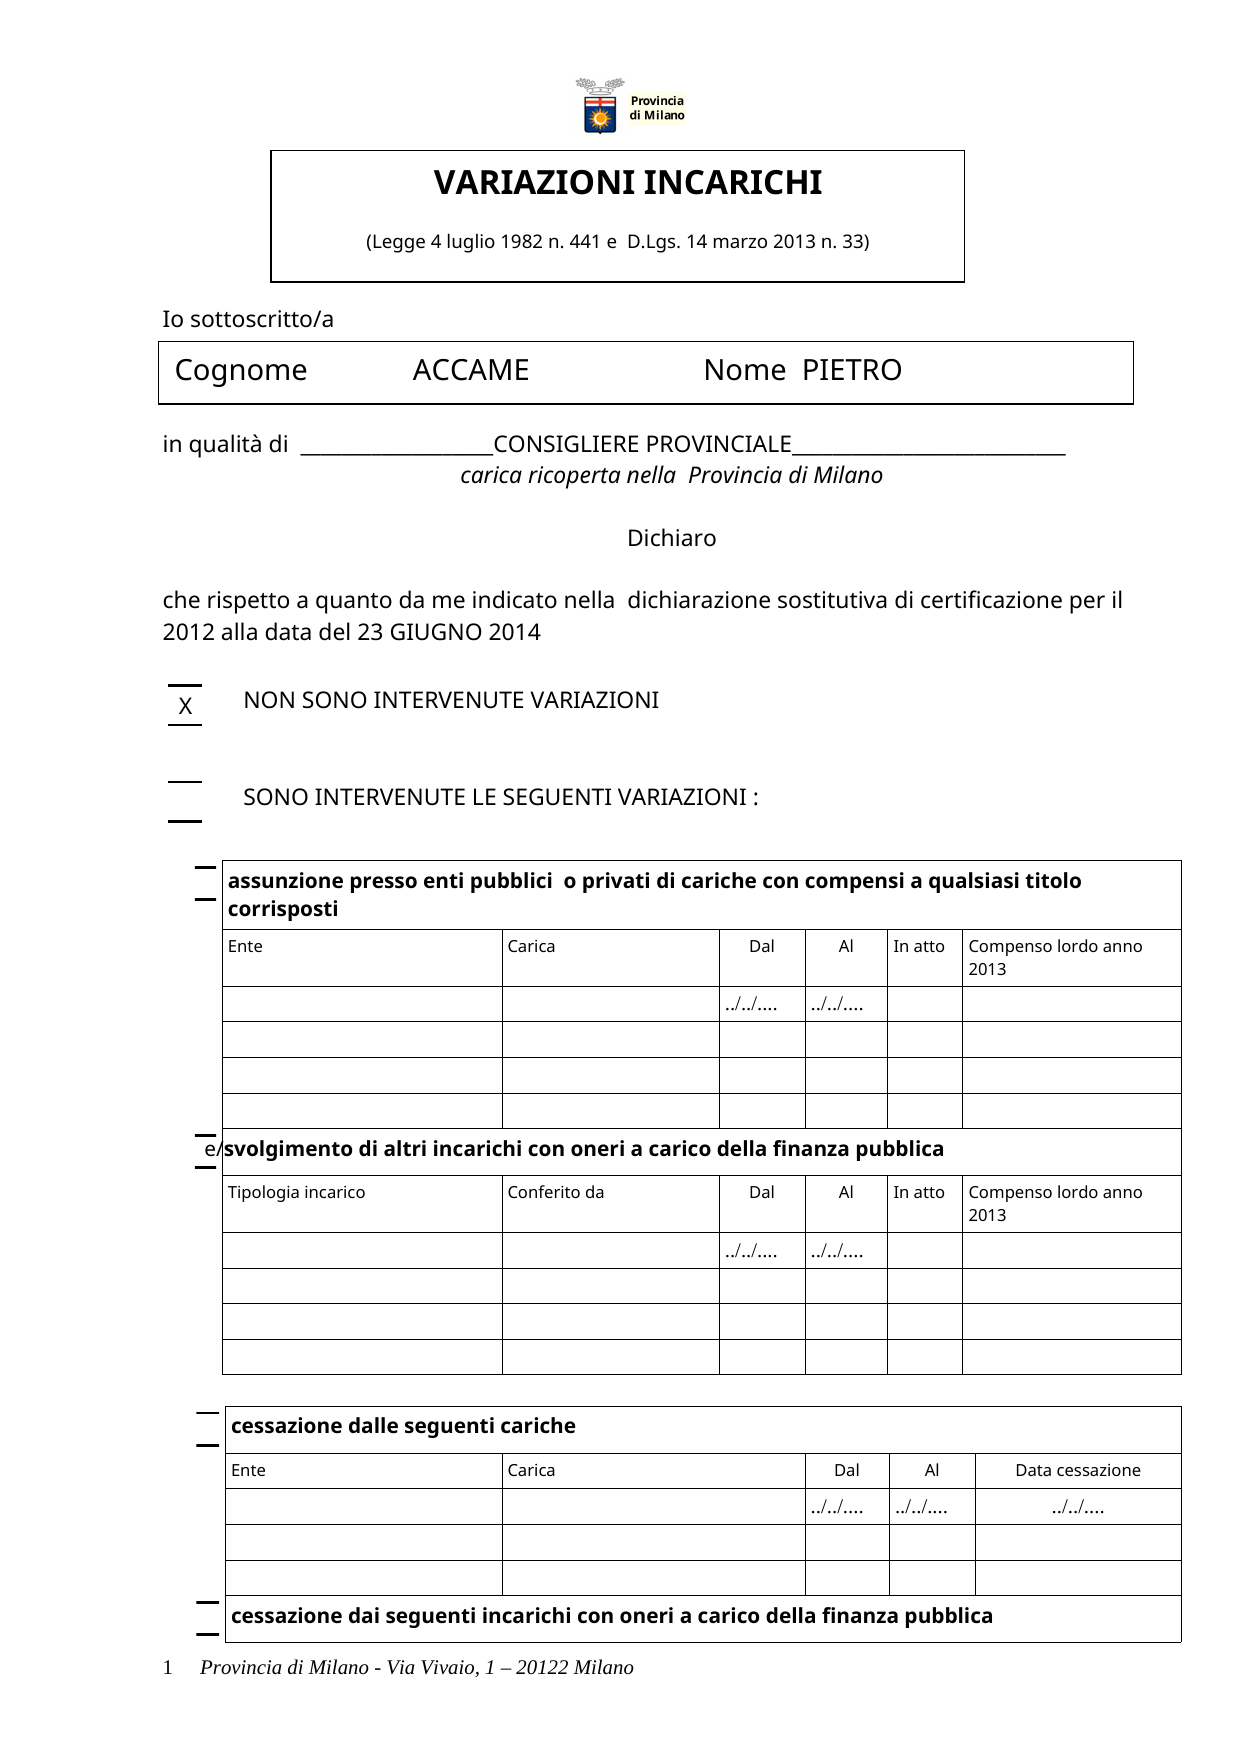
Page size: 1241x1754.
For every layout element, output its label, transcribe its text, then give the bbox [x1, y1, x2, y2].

table_cell [720, 1304, 805, 1339]
table_cell [503, 1058, 719, 1092]
table_cell [888, 1233, 962, 1267]
table_header [191, 1406, 225, 1453]
table_cell [806, 1094, 887, 1128]
table_cell [888, 1340, 962, 1374]
table_cell Dal [806, 1454, 889, 1488]
table_cell [806, 1304, 887, 1339]
table_cell Ente [226, 1454, 502, 1488]
table_header [208, 678, 237, 732]
table_cell [223, 1269, 502, 1303]
table_cell Data cessazione [976, 1454, 1181, 1488]
table_cell [503, 1340, 719, 1374]
table_header NON SONO INTERVENUTE VARIAZIONI [238, 678, 1181, 732]
table_cell [963, 1340, 1181, 1374]
table_header X [163, 678, 208, 732]
table_cell [191, 1560, 225, 1595]
table_cell [963, 1233, 1181, 1267]
text Cognome ACCAME Nome PIETRO [174, 349, 1118, 389]
table_cell [208, 732, 237, 775]
text Dichiaro [162, 522, 1181, 553]
table_cell ../../.... [720, 987, 805, 1021]
table_cell [223, 1340, 502, 1374]
table_cell ../../.... [890, 1489, 975, 1524]
table_cell [189, 1128, 222, 1175]
table_cell [806, 1058, 887, 1092]
table_cell Dal [720, 1176, 805, 1232]
table_cell [503, 1022, 719, 1057]
table_cell [503, 1094, 719, 1128]
table_cell [223, 1058, 502, 1092]
table_cell cessazione dai seguenti incarichi con oneri a carico della finanza pubblica [226, 1596, 1181, 1642]
table_cell [806, 1340, 887, 1374]
table_cell [226, 1489, 502, 1524]
table_cell [208, 775, 237, 829]
table_cell [888, 1058, 962, 1092]
table_cell [189, 1303, 222, 1339]
table_cell ../../.... [976, 1489, 1181, 1524]
table_cell [720, 1340, 805, 1374]
table_cell [888, 987, 962, 1021]
table_cell [806, 1022, 887, 1057]
table_cell SONO INTERVENUTE LE SEGUENTI VARIAZIONI : [238, 775, 1181, 829]
table_cell [223, 987, 502, 1021]
table_cell [163, 732, 208, 775]
table_cell [888, 1269, 962, 1303]
table_cell [720, 1269, 805, 1303]
table_cell In atto [888, 1176, 962, 1232]
table_cell [963, 1022, 1181, 1057]
table_cell [888, 1304, 962, 1339]
table_cell [888, 1022, 962, 1057]
table_cell [189, 1339, 222, 1374]
table_cell [806, 1561, 889, 1595]
table_cell Al [806, 1176, 887, 1232]
table_cell [223, 1233, 502, 1267]
table_cell [223, 1304, 502, 1339]
table_cell [720, 1058, 805, 1092]
table_cell ../../.... [806, 1233, 887, 1267]
table_cell Carica [503, 1454, 805, 1488]
table_cell [189, 1057, 222, 1092]
table_cell [888, 1094, 962, 1128]
subtitle VARIAZIONI INCARICHI [316, 159, 949, 204]
table_cell [189, 1268, 222, 1303]
table_cell [806, 1525, 889, 1559]
text in qualità di ___________________CONSIGLIERE PROVINCIALE___________________________ [162, 428, 1181, 459]
table_cell [963, 1304, 1181, 1339]
table_cell [189, 929, 222, 986]
table_cell [503, 1525, 805, 1559]
table_header [189, 860, 222, 928]
table_cell [963, 1058, 1181, 1092]
table_cell ../../.... [806, 1489, 889, 1524]
table_cell [226, 1561, 502, 1595]
table_cell [223, 1022, 502, 1057]
table_cell Al [806, 930, 887, 986]
table_cell Compenso lordo anno 2013 [963, 1176, 1181, 1232]
table_cell [226, 1525, 502, 1559]
table_cell [189, 1093, 222, 1128]
table_cell [503, 987, 719, 1021]
table_header cessazione dalle seguenti cariche [226, 1407, 1181, 1453]
text Io sottoscritto/a [162, 303, 1181, 334]
table_cell Al [890, 1454, 975, 1488]
table_cell [720, 1094, 805, 1128]
table_cell [189, 986, 222, 1021]
table_cell e/svolgimento di altri incarichi con oneri a carico della finanza pubblica [223, 1129, 1181, 1175]
table_cell [976, 1561, 1181, 1595]
table_cell [806, 1269, 887, 1303]
table_cell [890, 1525, 975, 1559]
table_cell [223, 1094, 502, 1128]
table_cell Ente [223, 930, 502, 986]
table_cell [191, 1453, 225, 1488]
table_cell [503, 1304, 719, 1339]
table_cell [238, 732, 1181, 775]
table_cell [191, 1524, 225, 1559]
table_cell [503, 1233, 719, 1267]
table_cell Tipologia incarico [223, 1176, 502, 1232]
table_cell [503, 1489, 805, 1524]
table_cell [963, 1094, 1181, 1128]
table_cell [189, 1175, 222, 1232]
table_cell Compenso lordo anno 2013 [963, 930, 1181, 986]
table_cell [963, 987, 1181, 1021]
text che rispetto a quanto da me indicato nella dichiarazione sostitutiva di certificazione per il 2012 alla data del 23 GIUGNO 2014 [162, 584, 1181, 647]
table_cell [163, 775, 208, 829]
table_cell [189, 1232, 222, 1267]
table_cell Dal [720, 930, 805, 986]
table_cell [503, 1269, 719, 1303]
table_cell [189, 1021, 222, 1057]
table_cell Carica [503, 930, 719, 986]
table_cell [963, 1269, 1181, 1303]
text (Legge 4 luglio 1982 n. 441 e D.Lgs. 14 marzo 2013 n. 33) [287, 228, 949, 254]
table_cell [890, 1561, 975, 1595]
table_cell Conferito da [503, 1176, 719, 1232]
table_cell ../../.... [720, 1233, 805, 1267]
table_cell In atto [888, 930, 962, 986]
table_cell [976, 1525, 1181, 1559]
subtitle carica ricoperta nella Provincia di Milano [162, 459, 1181, 491]
table_cell [191, 1595, 225, 1642]
table_cell [503, 1561, 805, 1595]
table_header assunzione presso enti pubblici o privati di cariche con compensi a qualsiasi titolo corrisposti [223, 861, 1181, 928]
table_cell [191, 1488, 225, 1524]
table_cell [720, 1022, 805, 1057]
table_cell ../../.... [806, 987, 887, 1021]
